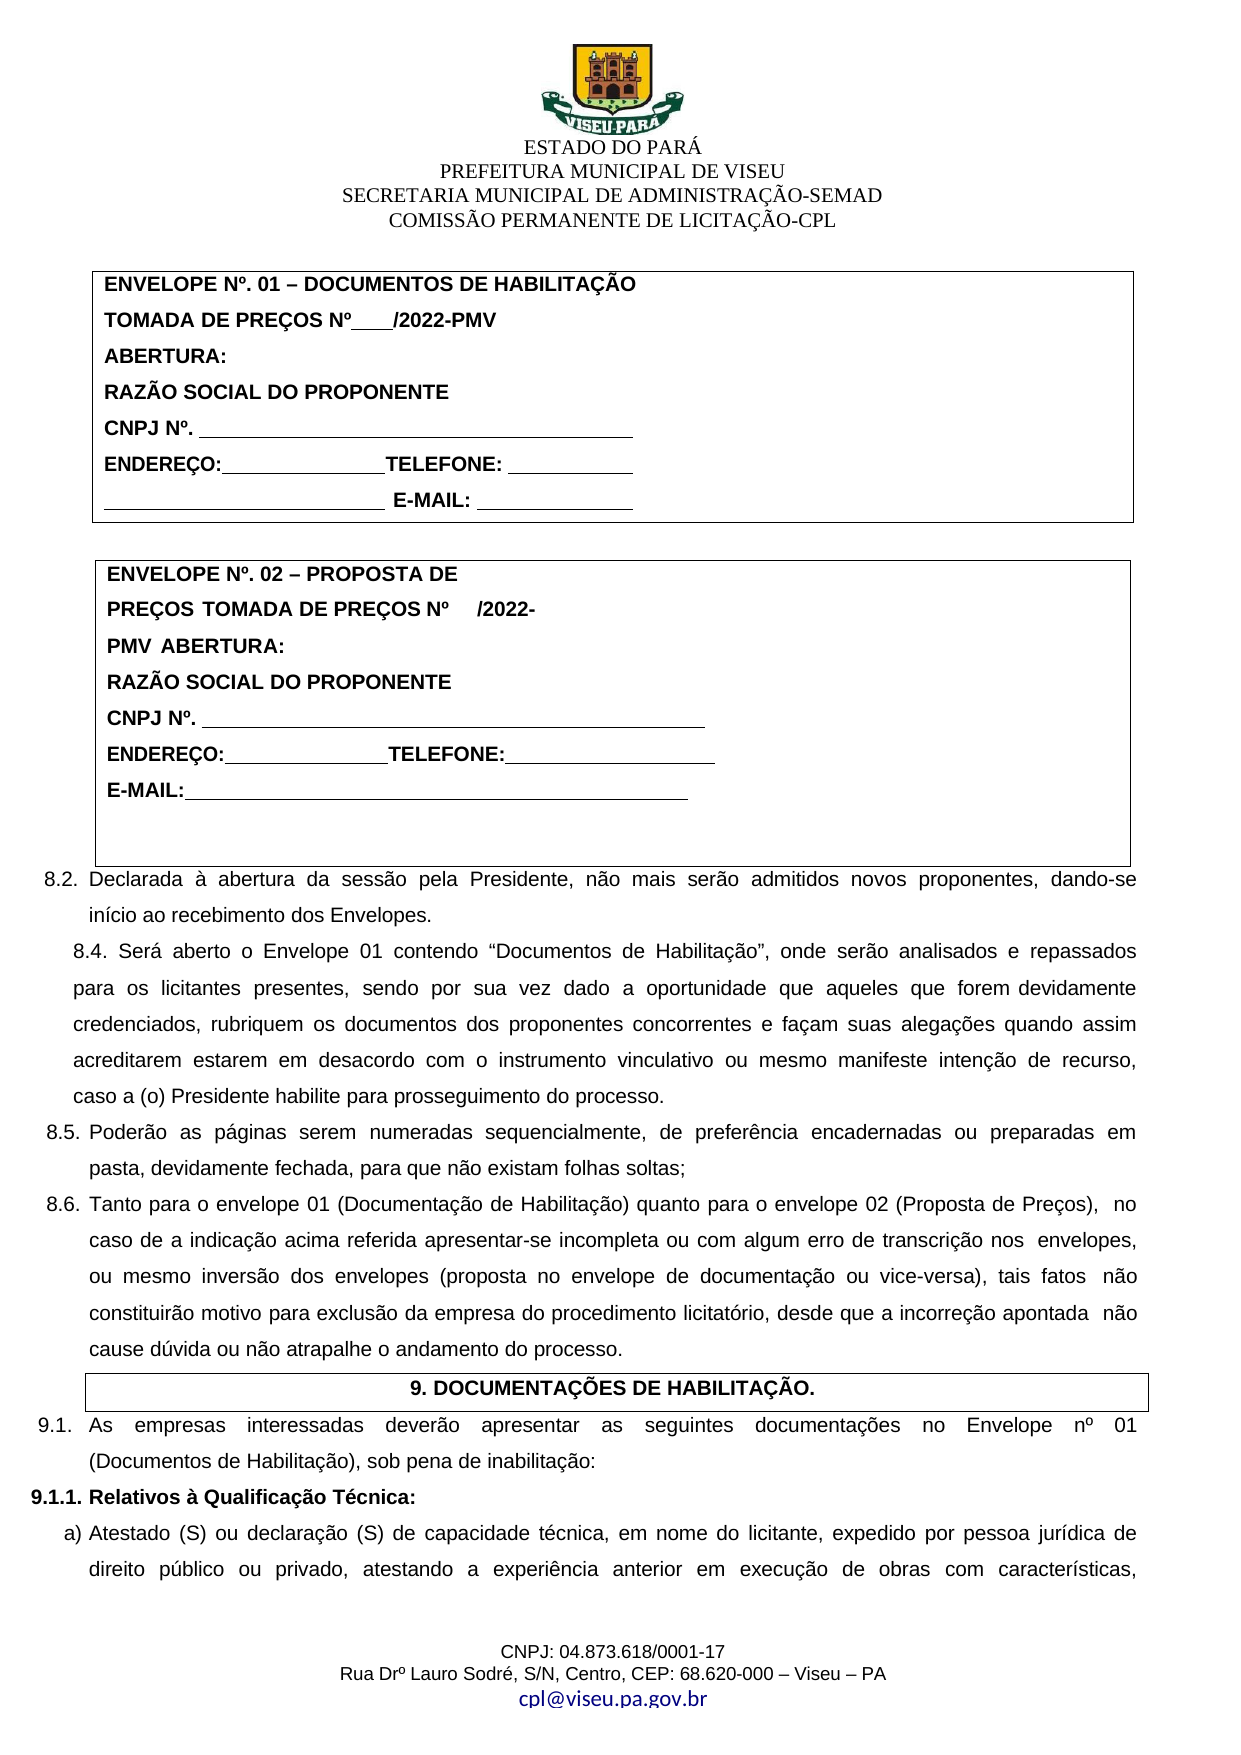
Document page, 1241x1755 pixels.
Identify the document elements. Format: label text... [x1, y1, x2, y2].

list Relativos à Qualificação Técnica: [31, 1485, 1161, 1509]
text ABERTURA: [104, 344, 1133, 368]
text CNPJ Nº. ENDEREÇO: TELEFONE: E-MAIL: [104, 416, 652, 512]
text ENVELOPE Nº. 01 – DOCUMENTOS DE HABILITAÇÃO TOMADA DE PREÇOS Nº /2022-PMV [104, 272, 637, 332]
text RAZÃO SOCIAL DO PROPONENTE [104, 380, 1133, 404]
text ENVELOPE Nº. 02 – PROPOSTA DE PREÇOS TOMADA DE PREÇOS Nº /2022-PMV ABERTURA: [107, 561, 551, 658]
text 9. DOCUMENTAÇÕES DE HABILITAÇÃO. [410, 1376, 1148, 1399]
list Tanto para o envelope 01 (Documentação de Habilitação) quanto para o envelope 02 (Proposta de Preços), no caso de a indicação acima referida apresentar-se incompleta ou com algum erro de transcrição nos envelopes, ou mesmo inversão dos envelopes (proposta no envelope de documentação ou vice-versa), tais fatos não constituirão motivo para exclusão da empresa do procedimento licitatório, desde que a incorreção apontada não cause dúvida ou não atrapalhe o andamento do processo. [73, 1192, 1137, 1361]
text CNPJ Nº. ENDEREÇO: TELEFONE: E-MAIL: [107, 706, 719, 802]
text RAZÃO SOCIAL DO PROPONENTE [107, 670, 1130, 694]
text 8.4. Será aberto o Envelope 01 contendo “Documentos de Habilitação”, onde serão analisados e repassados para os licitantes presentes, sendo por sua vez dado a oportunidade que aqueles que forem devidamente credenciados, rubriquem os documentos dos proponentes concorrentes e façam suas alegações quando assim acreditarem estarem em desacordo com o instrumento vinculativo ou mesmo manifeste intenção de recurso, caso a (o) Presidente habilite para prosseguimento do processo. [73, 939, 1137, 1108]
list Atestado (S) ou declaração (S) de capacidade técnica, em nome do licitante, expedido por pessoa jurídica de direito público ou privado, atestando a experiência anterior em execução de obras com características, quantidades e prazos compatíveis ao objeto desta licitação. (Inciso II do art. 30 da Lei de Licitações 8.666/93, [73, 1521, 1138, 1581]
list Declarada à abertura da sessão pela Presidente, não mais serão admitidos novos proponentes, dando-se início ao recebimento dos Envelopes. [73, 867, 1138, 927]
list Poderão as páginas serem numeradas sequencialmente, de preferência encadernadas ou preparadas em pasta, devidamente fechada, para que não existam folhas soltas; [73, 1120, 1136, 1180]
list As empresas interessadas deverão apresentar as seguintes documentações no Envelope nº 01 (Documentos de Habilitação), sob pena de inabilitação: [73, 1413, 1137, 1473]
